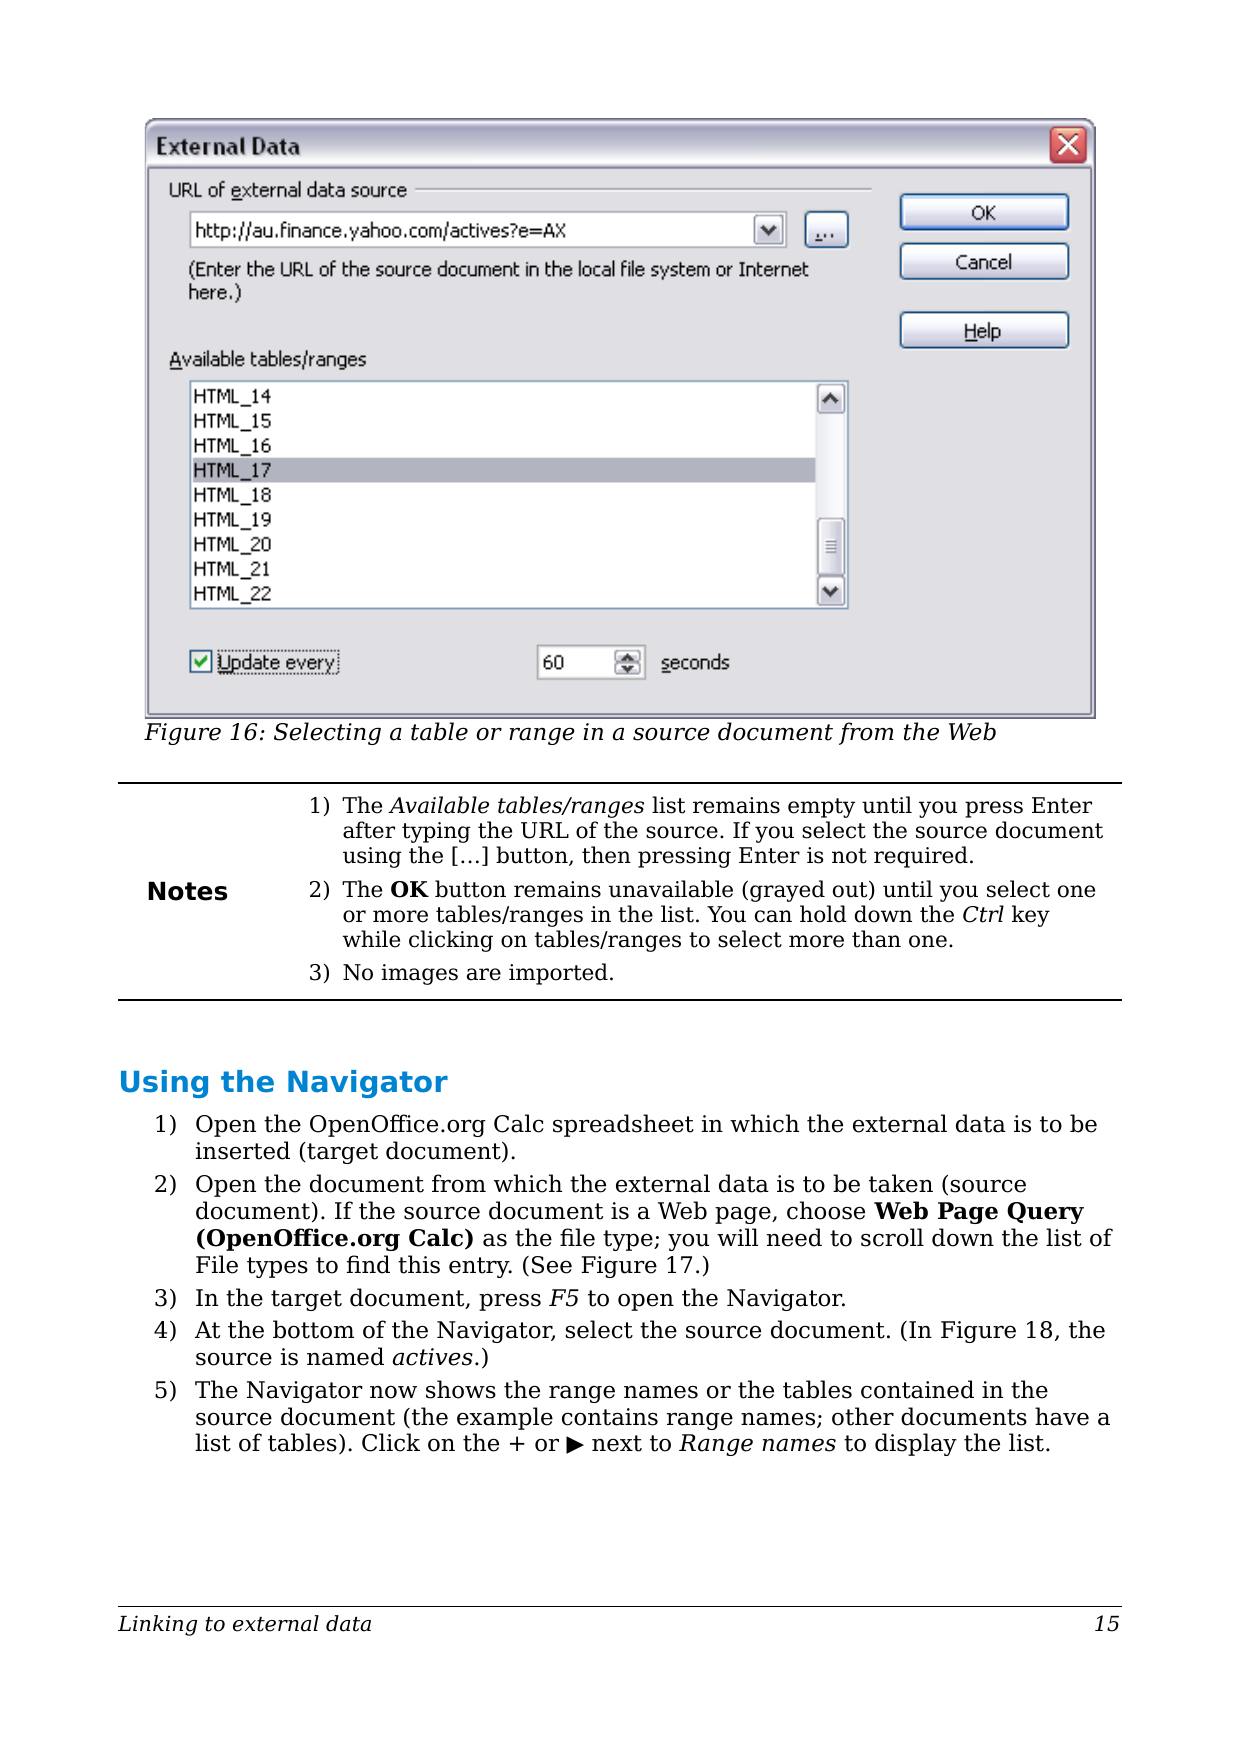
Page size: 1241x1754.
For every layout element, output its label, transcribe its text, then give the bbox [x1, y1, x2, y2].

table_header The Available tables/ranges list remains empty until you press Enter after typing the URL of the source. If you select the source document using the […] button, then pressing Enter is not required. The OK button remains unavailable (grayed out) until you select one or more tables/ranges in the list. You can hold down the Ctrl key while clicking on tables/ranges to select more than one. No images are imported. [257, 784, 1122, 999]
list In the target document, press F5 to open the Navigator. [177, 1285, 1122, 1311]
table_header Notes [118, 784, 257, 999]
list At the bottom of the Navigator, select the source document. (In Figure 18, the source is named actives.) [177, 1318, 1122, 1371]
text Figure 16: Selecting a table or range in a source document from the Web [144, 719, 1096, 746]
picture [144, 118, 1096, 719]
subtitle Using the Navigator [118, 1065, 1122, 1099]
list Open the OpenOffice.org Calc spreadsheet in which the external data is to be inserted (target document). [177, 1112, 1122, 1165]
list Open the document from which the external data is to be taken (source document). If the source document is a Web page, choose Web Page Query (OpenOffice.org Calc) as the file type; you will need to scroll down the list of File types to find this entry. (See Figure 17.) [177, 1171, 1122, 1278]
list The Navigator now shows the range names or the tables contained in the source document (the example contains range names; other documents have a list of tables). Click on the + or ▶ next to Range names to display the list. [177, 1377, 1122, 1457]
